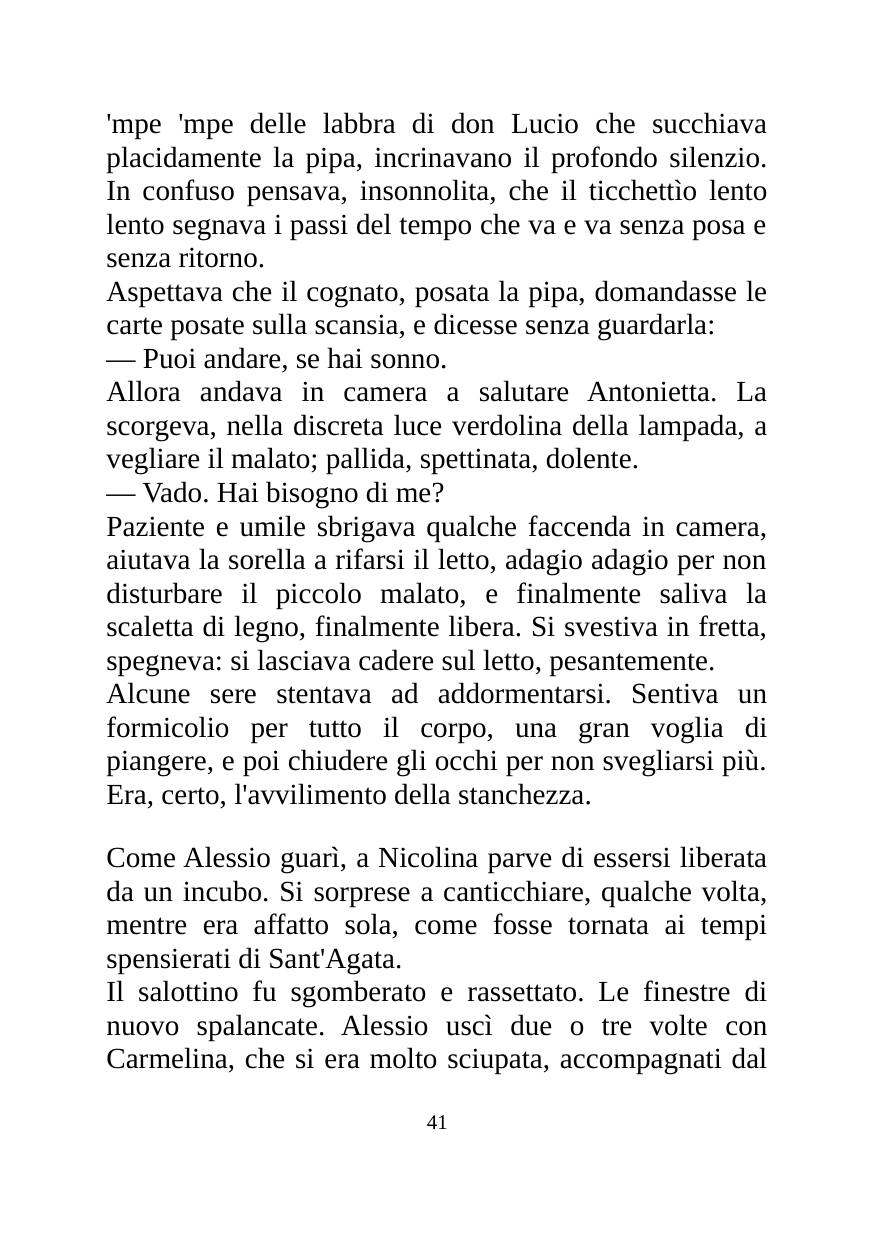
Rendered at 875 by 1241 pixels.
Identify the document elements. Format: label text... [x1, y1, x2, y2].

text Alcune sere stentava ad addormentarsi. Sentiva un formicolio per tutto il corpo, una gran voglia di piangere, e poi chiudere gli occhi per non svegliarsi più. Era, certo, l'avvilimento della stanchezza. [106, 676, 768, 811]
text Come Alessio guarì, a Nicolina parve di essersi liberata da un incubo. Si sorprese a canticchiare, qualche volta, mentre era affatto sola, come fosse tornata ai tempi spensierati di Sant'Agata. [106, 840, 768, 974]
text — Puoi andare, se hai sonno. [106, 341, 768, 374]
text Il salottino fu sgomberato e rassettato. Le finestre di nuovo spalancate. Alessio uscì due o tre volte con Carmelina, che si era molto sciupata, accompagnati dal [106, 974, 768, 1075]
text — Vado. Hai bisogno di me? [106, 475, 768, 509]
text Paziente e umile sbrigava qualche faccenda in camera, aiutava la sorella a rifarsi il letto, adagio adagio per non disturbare il piccolo malato, e finalmente saliva la scaletta di legno, finalmente libera. Si svestiva in fretta, spegneva: si lasciava cadere sul letto, pesantemente. [106, 509, 768, 676]
text 'mpe 'mpe delle labbra di don Lucio che succhiava placidamente la pipa, incrinavano il profondo silenzio. In confuso pensava, insonnolita, che il ticchettìo lento lento segnava i passi del tempo che va e va senza posa e senza ritorno. [106, 106, 768, 274]
text Allora andava in camera a salutare Antonietta. La scorgeva, nella discreta luce verdolina della lampada, a vegliare il malato; pallida, spettinata, dolente. [106, 374, 768, 475]
text Aspettava che il cognato, posata la pipa, domandasse le carte posate sulla scansia, e dicesse senza guardarla: [106, 274, 768, 341]
